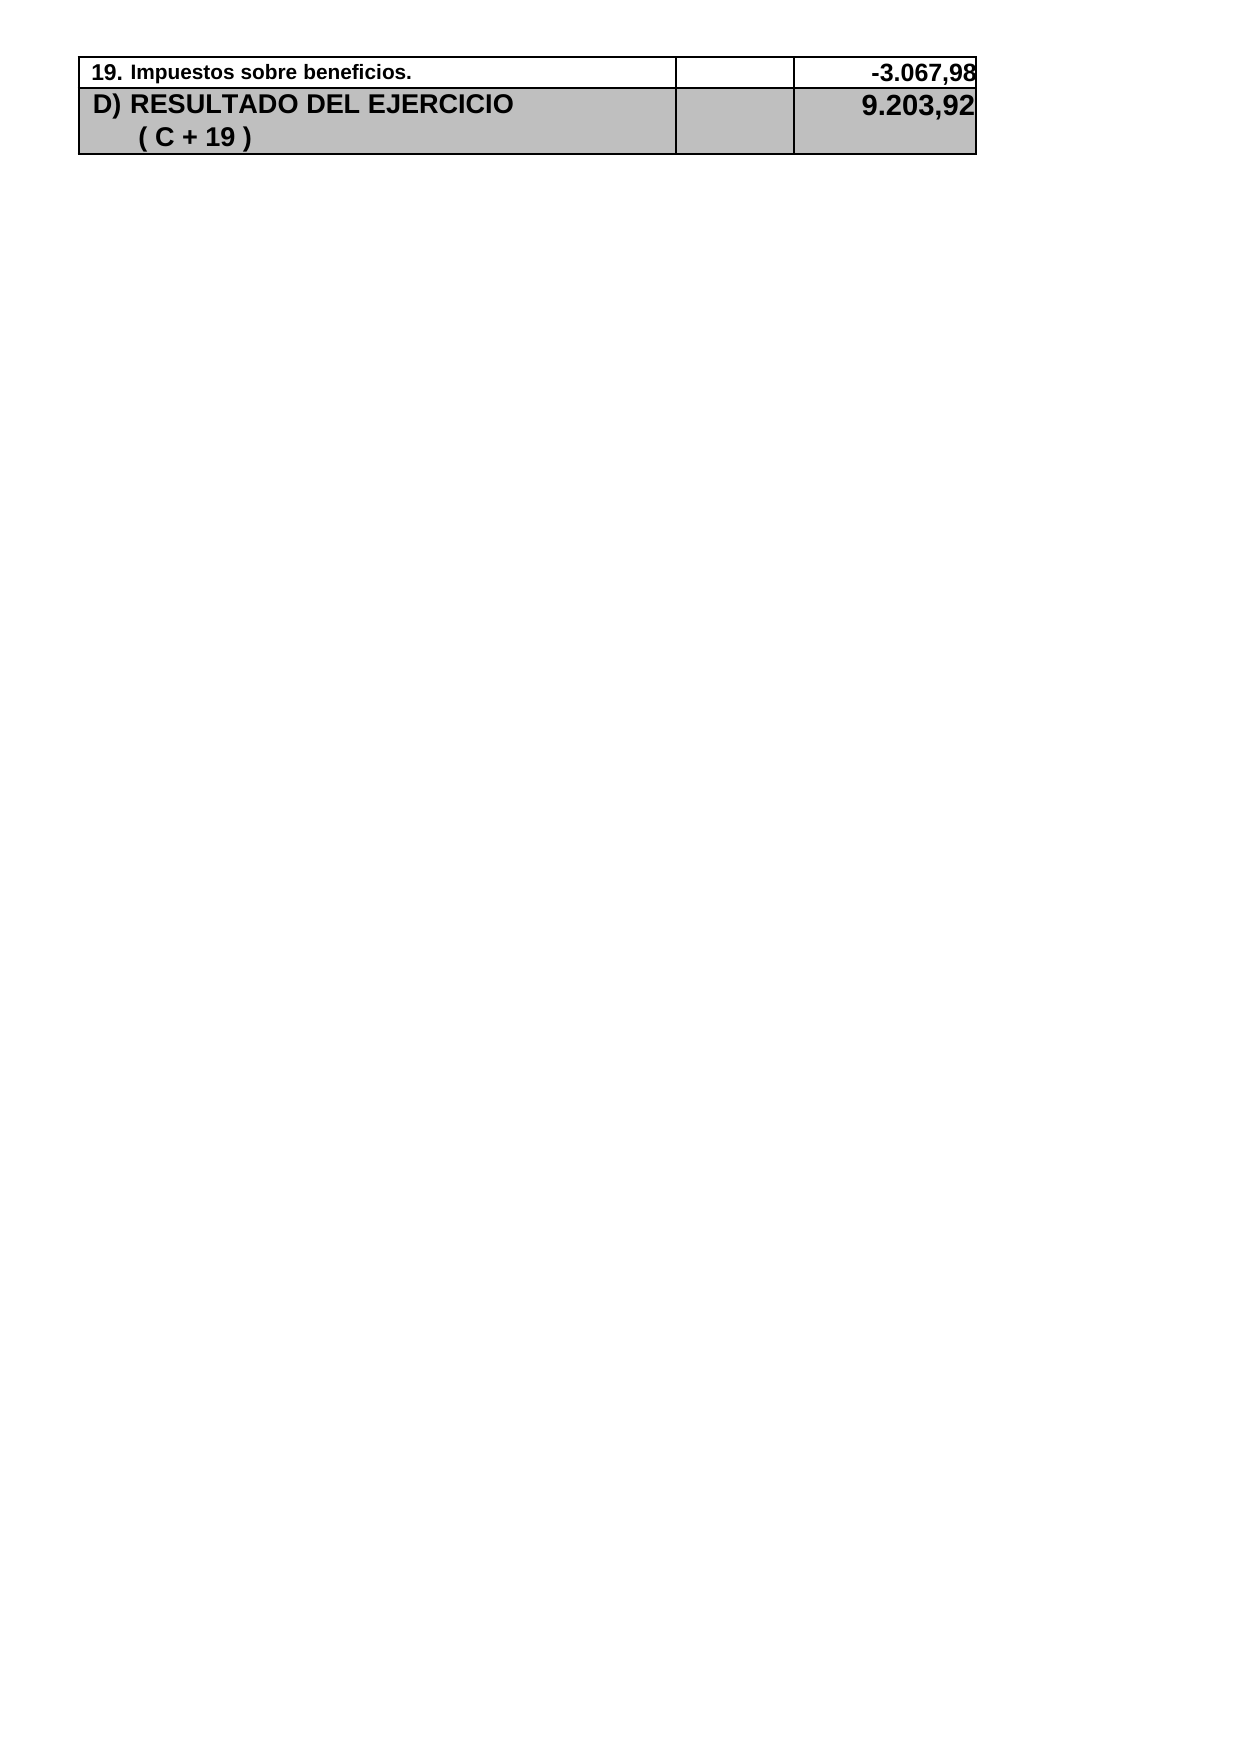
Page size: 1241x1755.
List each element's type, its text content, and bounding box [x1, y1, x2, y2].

table_cell [677, 58, 793, 87]
table_cell D) RESULTADO DEL EJERCICIO ( C + 19 ) [80, 89, 675, 153]
table_cell 9.203,92 [795, 89, 975, 153]
table_cell [677, 89, 793, 153]
table_cell -3.067,98 [795, 58, 975, 87]
table_cell 19. Impuestos sobre beneficios. [80, 58, 675, 87]
